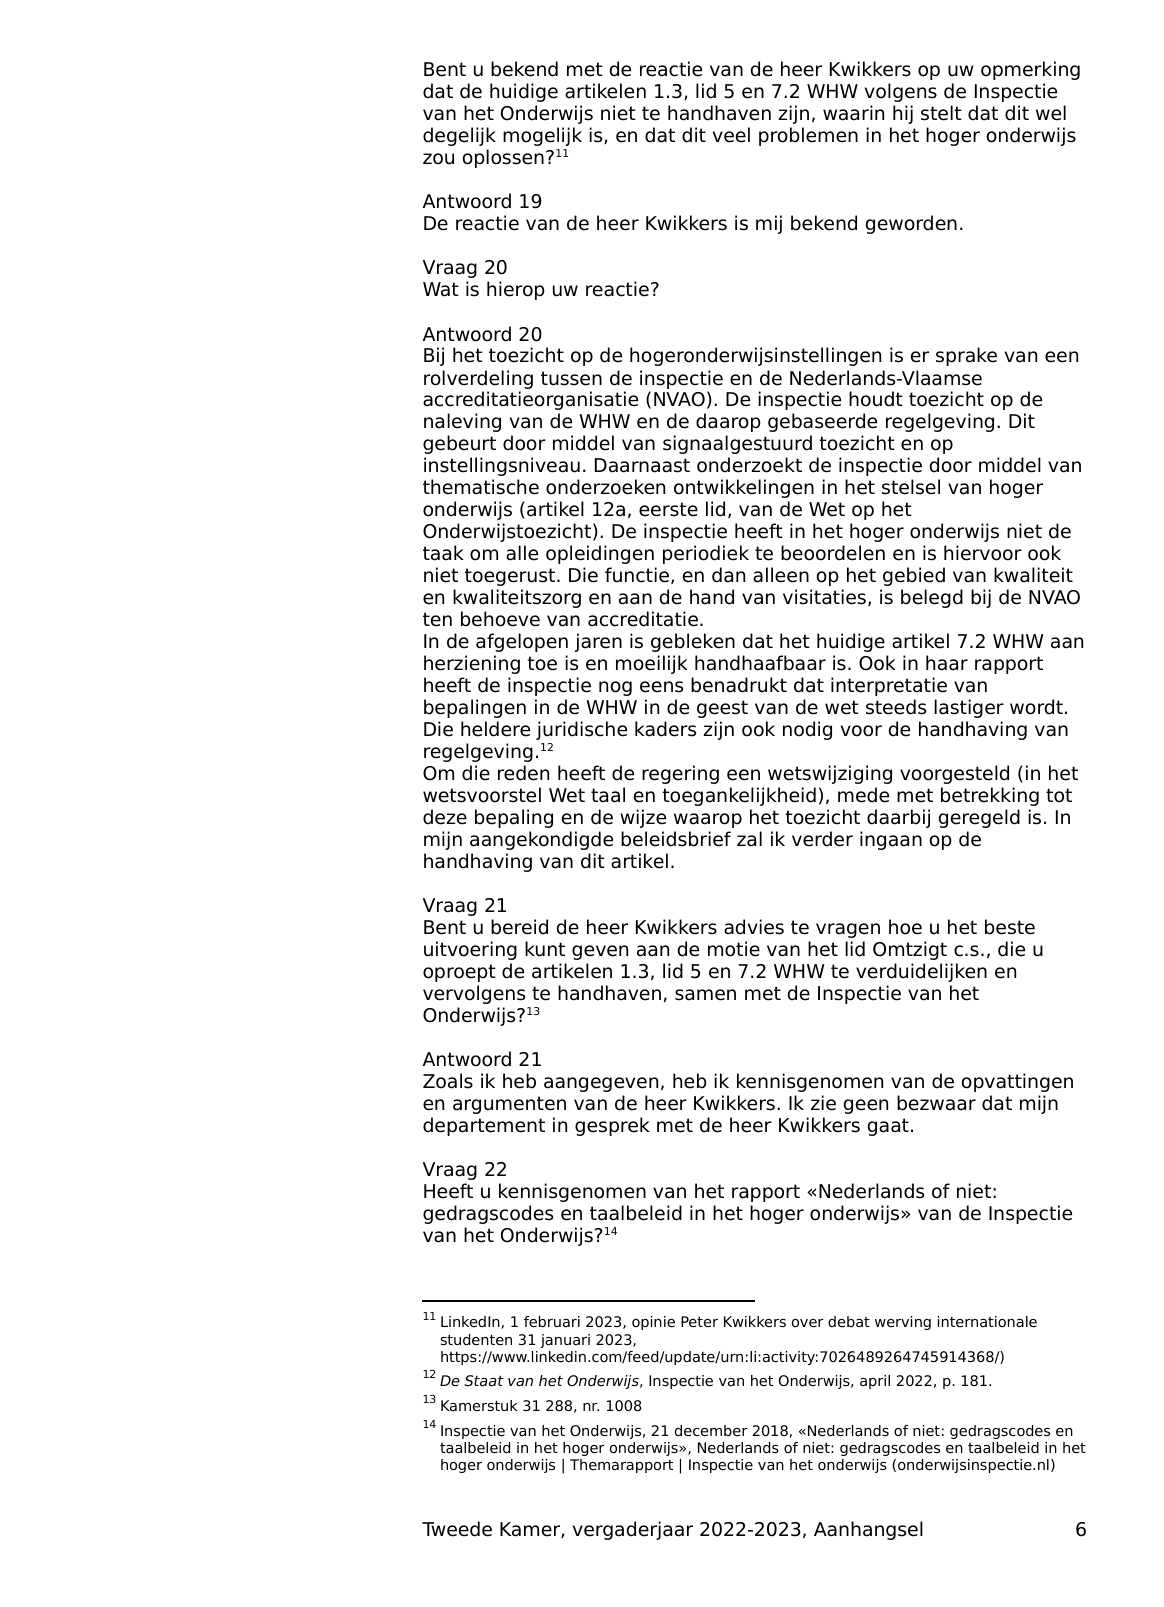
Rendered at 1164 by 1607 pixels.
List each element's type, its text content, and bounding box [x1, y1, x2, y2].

text De Staat van het Onderwijs, Inspectie van het Onderwijs, april 2022, p. 181. [422, 1368, 1087, 1391]
text Antwoord 21 [422, 1049, 1087, 1071]
text Vraag 20 [422, 257, 1087, 279]
text Vraag 22 [422, 1159, 1087, 1181]
text Antwoord 20 [422, 323, 1087, 345]
text Antwoord 19 [422, 191, 1087, 213]
text Inspectie van het Onderwijs, 21 december 2018, «Nederlands of niet: gedragscodes en taalbeleid in het hoger onderwijs», Nederlands of niet: gedragscodes en taalbeleid in het hoger onderwijs | Themarapport | Inspectie van het onderwijs (onderwijsinspectie.nl) [422, 1418, 1087, 1474]
text Heeft u kennisgenomen van het rapport «Nederlands of niet: gedragscodes en taalbeleid in het hoger onderwijs» van de Inspectie van het Onderwijs? [422, 1181, 1087, 1247]
text Vraag 21 [422, 895, 1087, 917]
text Om die reden heeft de regering een wetswijziging voorgesteld (in het wetsvoorstel Wet taal en toegankelijkheid), mede met betrekking tot deze bepaling en de wijze waarop het toezicht daarbij geregeld is. In mijn aangekondigde beleidsbrief zal ik verder ingaan op de handhaving van dit artikel. [422, 763, 1087, 873]
text Wat is hierop uw reactie? [422, 279, 1087, 301]
text LinkedIn, 1 februari 2023, opinie Peter Kwikkers over debat werving internationale studenten 31 januari 2023, https://www.linkedin.com/feed/update/urn:li:activity:7026489264745914368/) [422, 1310, 1087, 1366]
text De reactie van de heer Kwikkers is mij bekend geworden. [422, 213, 1087, 235]
text Bent u bereid de heer Kwikkers advies te vragen hoe u het beste uitvoering kunt geven aan de motie van het lid Omtzigt c.s., die u oproept de artikelen 1.3, lid 5 en 7.2 WHW te verduidelijken en vervolgens te handhaven, samen met de Inspectie van het Onderwijs? [422, 917, 1087, 1027]
text Bent u bekend met de reactie van de heer Kwikkers op uw opmerking dat de huidige artikelen 1.3, lid 5 en 7.2 WHW volgens de Inspectie van het Onderwijs niet te handhaven zijn, waarin hij stelt dat dit wel degelijk mogelijk is, en dat dit veel problemen in het hoger onderwijs zou oplossen? [422, 59, 1087, 169]
text Zoals ik heb aangegeven, heb ik kennisgenomen van de opvattingen en argumenten van de heer Kwikkers. Ik zie geen bezwaar dat mijn departement in gesprek met de heer Kwikkers gaat. [422, 1071, 1087, 1137]
text In de afgelopen jaren is gebleken dat het huidige artikel 7.2 WHW aan herziening toe is en moeilijk handhaafbaar is. Ook in haar rapport heeft de inspectie nog eens benadrukt dat interpretatie van bepalingen in de WHW in de geest van de wet steeds lastiger wordt. Die heldere juridische kaders zijn ook nodig voor de handhaving van regelgeving. [422, 631, 1087, 763]
text Bij het toezicht op de hogeronderwijsinstellingen is er sprake van een rolverdeling tussen de inspectie en de Nederlands-Vlaamse accreditatieorganisatie (NVAO). De inspectie houdt toezicht op de naleving van de WHW en de daarop gebaseerde regelgeving. Dit gebeurt door middel van signaalgestuurd toezicht en op instellingsniveau. Daarnaast onderzoekt de inspectie door middel van thematische onderzoeken ontwikkelingen in het stelsel van hoger onderwijs (artikel 12a, eerste lid, van de Wet op het Onderwijstoezicht). De inspectie heeft in het hoger onderwijs niet de taak om alle opleidingen periodiek te beoordelen en is hiervoor ook niet toegerust. Die functie, en dan alleen op het gebied van kwaliteit en kwaliteitszorg en aan de hand van visitaties, is belegd bij de NVAO ten behoeve van accreditatie. [422, 345, 1087, 631]
text Kamerstuk 31 288, nr. 1008 [422, 1393, 1087, 1416]
